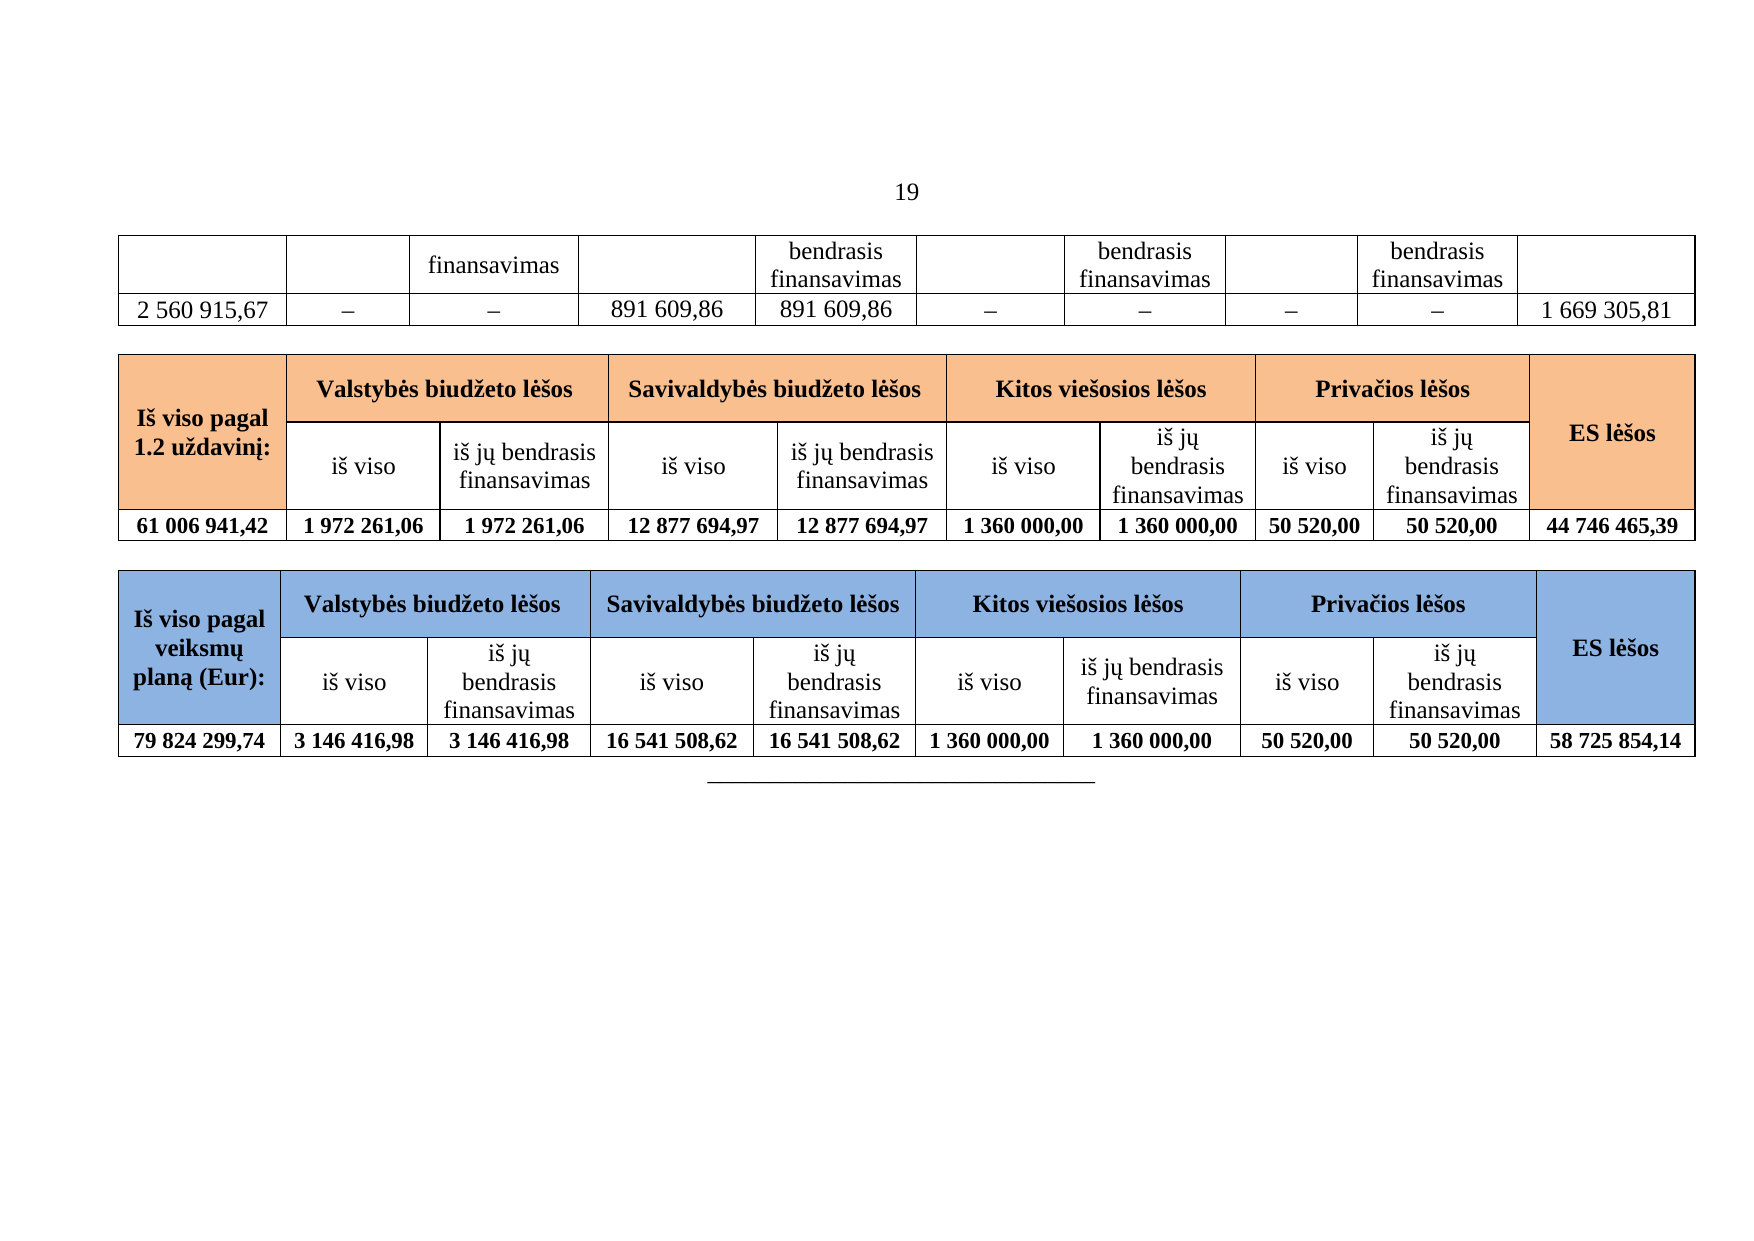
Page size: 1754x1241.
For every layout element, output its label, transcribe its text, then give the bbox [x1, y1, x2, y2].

table_cell 50 520,00 [1374, 510, 1529, 540]
table_cell iš jų bendrasis finansavimas [1101, 423, 1255, 509]
table_cell iš jų bendrasis finansavimas [428, 638, 590, 724]
table_cell iš viso [947, 423, 1099, 509]
table_cell 1 972 261,06 [287, 510, 439, 540]
table_cell – [287, 294, 409, 324]
table_cell – [410, 294, 578, 324]
table_cell iš viso [609, 423, 777, 509]
text _______________________________ [118, 757, 1684, 785]
table_cell iš viso [916, 638, 1063, 724]
table_cell [287, 236, 409, 293]
table_cell 3 146 416,98 [428, 725, 590, 756]
table_cell 1 360 000,00 [947, 510, 1099, 540]
table_header Iš viso pagal veiksmų planą (Eur): [119, 571, 280, 724]
table_cell – [1226, 294, 1357, 324]
table_cell iš jų bendrasis finansavimas [754, 638, 915, 724]
table_cell iš viso [1241, 638, 1373, 724]
table_header Kitos viešosios lėšos [947, 355, 1255, 421]
table_cell – [917, 294, 1064, 324]
table_header Savivaldybės biudžeto lėšos [609, 355, 946, 421]
table_cell iš viso [287, 423, 439, 509]
table_cell bendrasis finansavimas [1358, 236, 1517, 293]
table_cell 1 669 305,81 [1518, 294, 1694, 324]
table_header Privačios lėšos [1241, 571, 1536, 637]
table_cell 1 360 000,00 [916, 725, 1063, 756]
table_cell [1518, 236, 1694, 293]
table_header Valstybės biudžeto lėšos [281, 571, 590, 637]
table_header Kitos viešosios lėšos [916, 571, 1240, 637]
table_cell 1 360 000,00 [1064, 725, 1240, 756]
table_cell 3 146 416,98 [281, 725, 427, 756]
table_cell 12 877 694,97 [778, 510, 946, 540]
table_cell 61 006 941,42 [119, 510, 286, 540]
table_cell 50 520,00 [1241, 725, 1373, 756]
table_cell 1 360 000,00 [1101, 510, 1255, 540]
table_cell 16 541 508,62 [754, 725, 915, 756]
table_cell – [1065, 294, 1225, 324]
table_cell iš viso [1256, 423, 1373, 509]
table_cell iš jų bendrasis finansavimas [441, 423, 608, 509]
table_cell [917, 236, 1064, 293]
table_cell 2 560 915,67 [119, 294, 286, 324]
table_cell 1 972 261,06 [441, 510, 608, 540]
table_cell – [1358, 294, 1517, 324]
table_cell iš jų bendrasis finansavimas [1064, 638, 1240, 724]
table_cell 44 746 465,39 [1530, 510, 1694, 540]
table_cell [579, 236, 755, 293]
table_cell finansavimas [410, 236, 578, 293]
table_cell bendrasis finansavimas [756, 236, 916, 293]
table_cell 58 725 854,14 [1537, 725, 1694, 756]
table_header Savivaldybės biudžeto lėšos [591, 571, 915, 637]
table_cell 79 824 299,74 [119, 725, 280, 756]
table_cell 12 877 694,97 [609, 510, 777, 540]
table_cell [1226, 236, 1357, 293]
table_header ES lėšos [1530, 355, 1694, 509]
table_cell [119, 236, 286, 293]
table_header Privačios lėšos [1256, 355, 1529, 421]
table_cell 50 520,00 [1256, 510, 1373, 540]
table_cell bendrasis finansavimas [1065, 236, 1225, 293]
table_cell 16 541 508,62 [591, 725, 753, 756]
table_cell iš jų bendrasis finansavimas [778, 423, 946, 509]
table_cell iš jų bendrasis finansavimas [1374, 638, 1536, 724]
table_cell 50 520,00 [1374, 725, 1536, 756]
table_header Valstybės biudžeto lėšos [287, 355, 608, 421]
table_cell iš viso [281, 638, 427, 724]
table_cell 891 609,86 [756, 294, 916, 324]
table_header Iš viso pagal 1.2 uždavinį: [119, 355, 286, 509]
table_cell iš viso [591, 638, 753, 724]
table_cell iš jų bendrasis finansavimas [1374, 423, 1529, 509]
table_header ES lėšos [1537, 571, 1694, 724]
table_cell 891 609,86 [579, 294, 755, 324]
